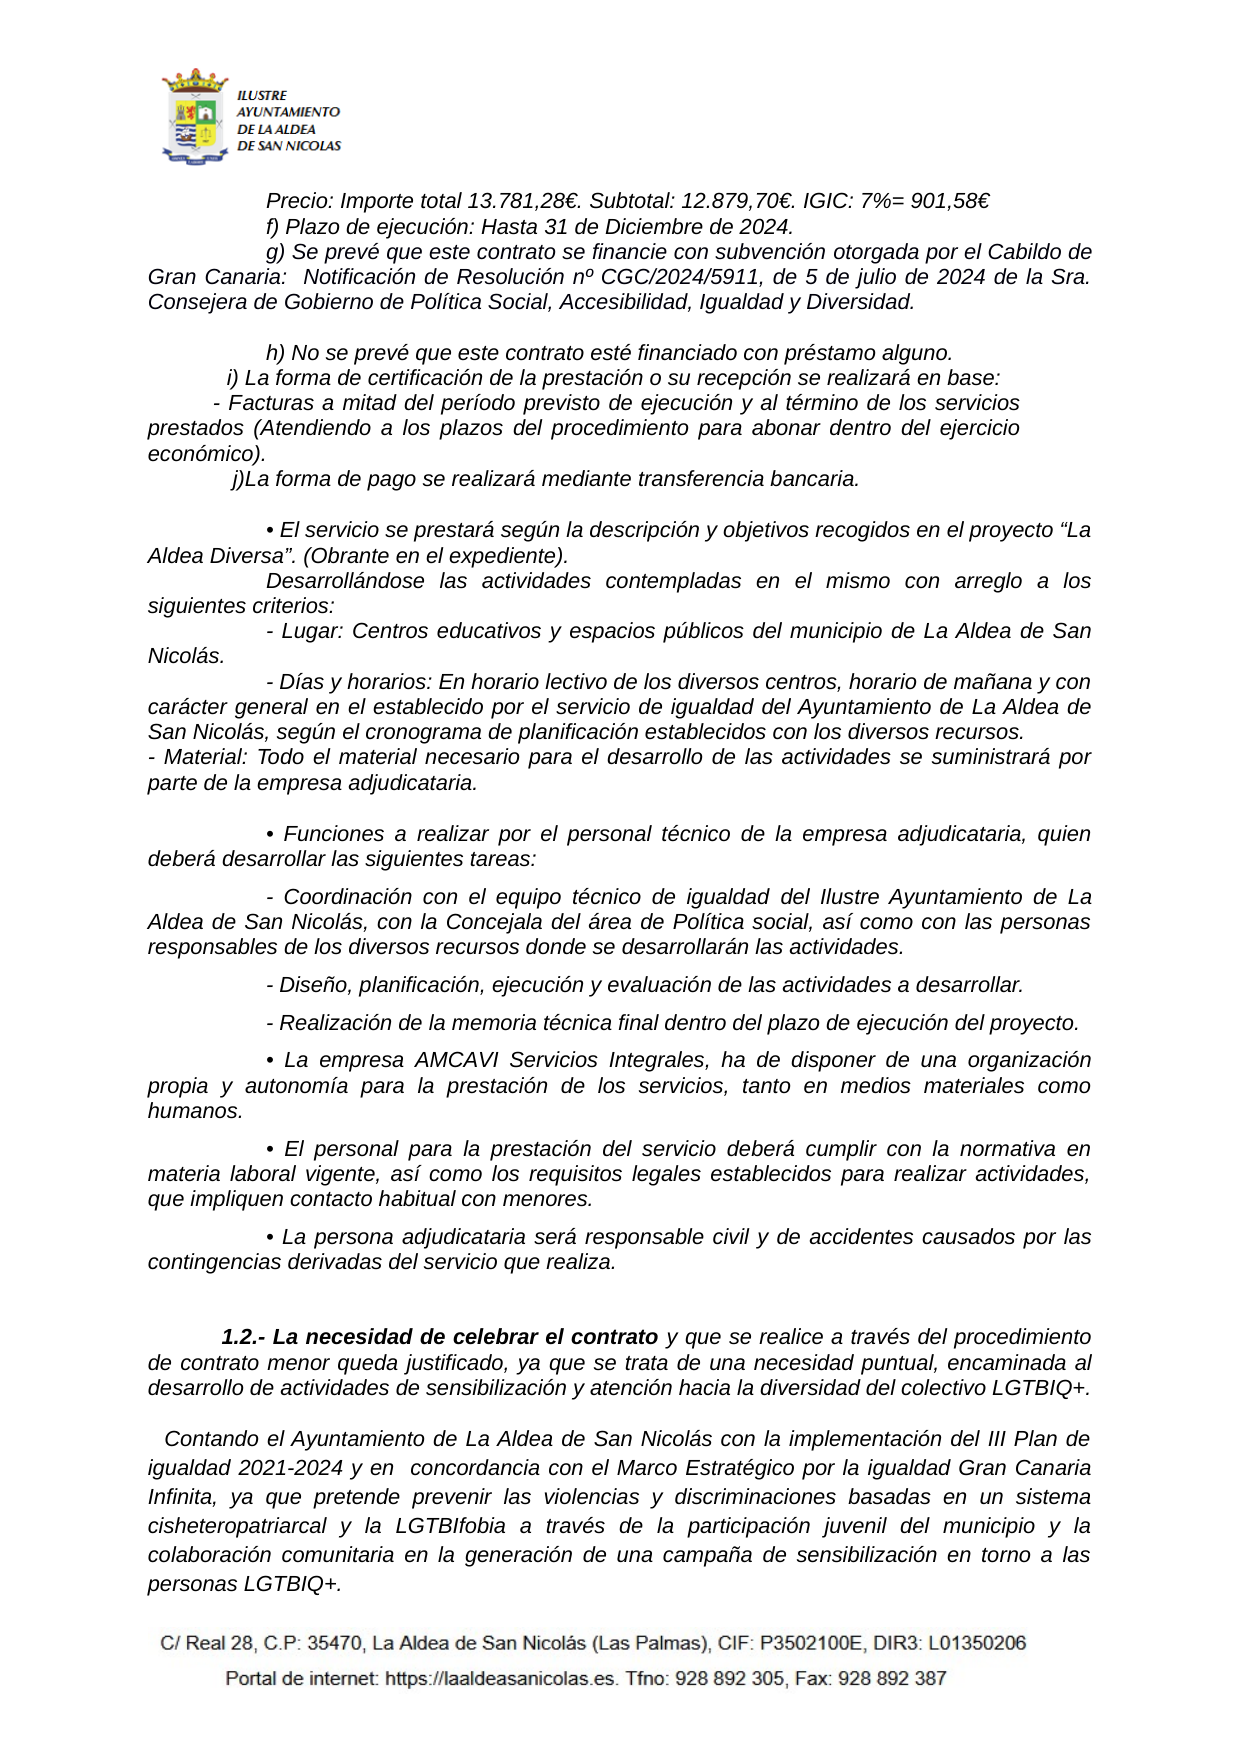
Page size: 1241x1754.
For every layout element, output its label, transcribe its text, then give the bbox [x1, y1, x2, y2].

text f) Plazo de ejecución: Hasta 31 de Diciembre de 2024. [148, 214, 1093, 239]
text • La persona adjudicataria será responsable civil y de accidentes causados por las contingencias derivadas del servicio que realiza. [148, 1224, 1093, 1274]
text - Diseño, planificación, ejecución y evaluación de las actividades a desarrollar. [148, 972, 1093, 997]
picture [149, 1627, 1034, 1694]
text j)La forma de pago se realizará mediante transferencia bancaria. [148, 466, 1022, 491]
text - Facturas a mitad del período previsto de ejecución y al término de los servicios prestados (Atendiendo a los plazos del procedimiento para abonar dentro del ejercicio económico). [148, 390, 1022, 466]
text Precio: Importe total 13.781,28€. Subtotal: 12.879,70€. IGIC: 7%= 901,58€ [148, 188, 1093, 214]
text i) La forma de certificación de la prestación o su recepción se realizará en base: [148, 365, 1022, 390]
text - Lugar: Centros educativos y espacios públicos del municipio de La Aldea de San Nicolás. [148, 618, 1093, 668]
text Contando el Ayuntamiento de La Aldea de San Nicolás con la implementación del III Plan de igualdad 2021-2024 y en concordancia con el Marco Estratégico por la igualdad Gran Canaria Infinita, ya que pretende prevenir las violencias y discriminaciones basadas en un sistema cisheteropatriarcal y la LGTBIfobia a través de la participación juvenil del municipio y la colaboración comunitaria en la generación de una campaña de sensibilización en torno a las personas LGTBIQ+. [148, 1426, 1093, 1596]
text • El personal para la prestación del servicio deberá cumplir con la normativa en materia laboral vigente, así como los requisitos legales establecidos para realizar actividades, que impliquen contacto habitual con menores. [148, 1136, 1093, 1211]
text • Funciones a realizar por el personal técnico de la empresa adjudicataria, quien deberá desarrollar las siguientes tareas: [148, 821, 1093, 871]
text - Días y horarios: En horario lectivo de los diversos centros, horario de mañana y con carácter general en el establecido por el servicio de igualdad del Ayuntamiento de La Aldea de San Nicolás, según el cronograma de planificación establecidos con los diversos recursos. [148, 668, 1093, 744]
text • La empresa AMCAVI Servicios Integrales, ha de disponer de una organización propia y autonomía para la prestación de los servicios, tanto en medios materiales como humanos. [148, 1047, 1093, 1123]
text 1.2.- La necesidad de celebrar el contrato y que se realice a través del procedimiento de contrato menor queda justificado, ya que se trata de una necesidad puntual, encaminada al desarrollo de actividades de sensibilización y atención hacia la diversidad del colectivo LGTBIQ+. [148, 1324, 1093, 1400]
text Desarrollándose las actividades contempladas en el mismo con arreglo a los siguientes criterios: [148, 568, 1093, 618]
text - Coordinación con el equipo técnico de igualdad del Ilustre Ayuntamiento de La Aldea de San Nicolás, con la Concejala del área de Política social, así como con las personas responsables de los diversos recursos donde se desarrollarán las actividades. [148, 884, 1093, 959]
picture [148, 60, 357, 173]
text - Material: Todo el material necesario para el desarrollo de las actividades se suministrará por parte de la empresa adjudicataria. [148, 744, 1093, 794]
text g) Se prevé que este contrato se financie con subvención otorgada por el Cabildo de Gran Canaria: Notificación de Resolución nº CGC/2024/5911, de 5 de julio de 2024 de la Sra. Consejera de Gobierno de Política Social, Accesibilidad, Igualdad y Diversidad. [148, 239, 1093, 314]
text • El servicio se prestará según la descripción y objetivos recogidos en el proyecto “La Aldea Diversa”. (Obrante en el expediente). [148, 517, 1093, 568]
text h) No se prevé que este contrato esté financiado con préstamo alguno. [148, 340, 1093, 365]
text - Realización de la memoria técnica final dentro del plazo de ejecución del proyecto. [148, 1010, 1093, 1035]
